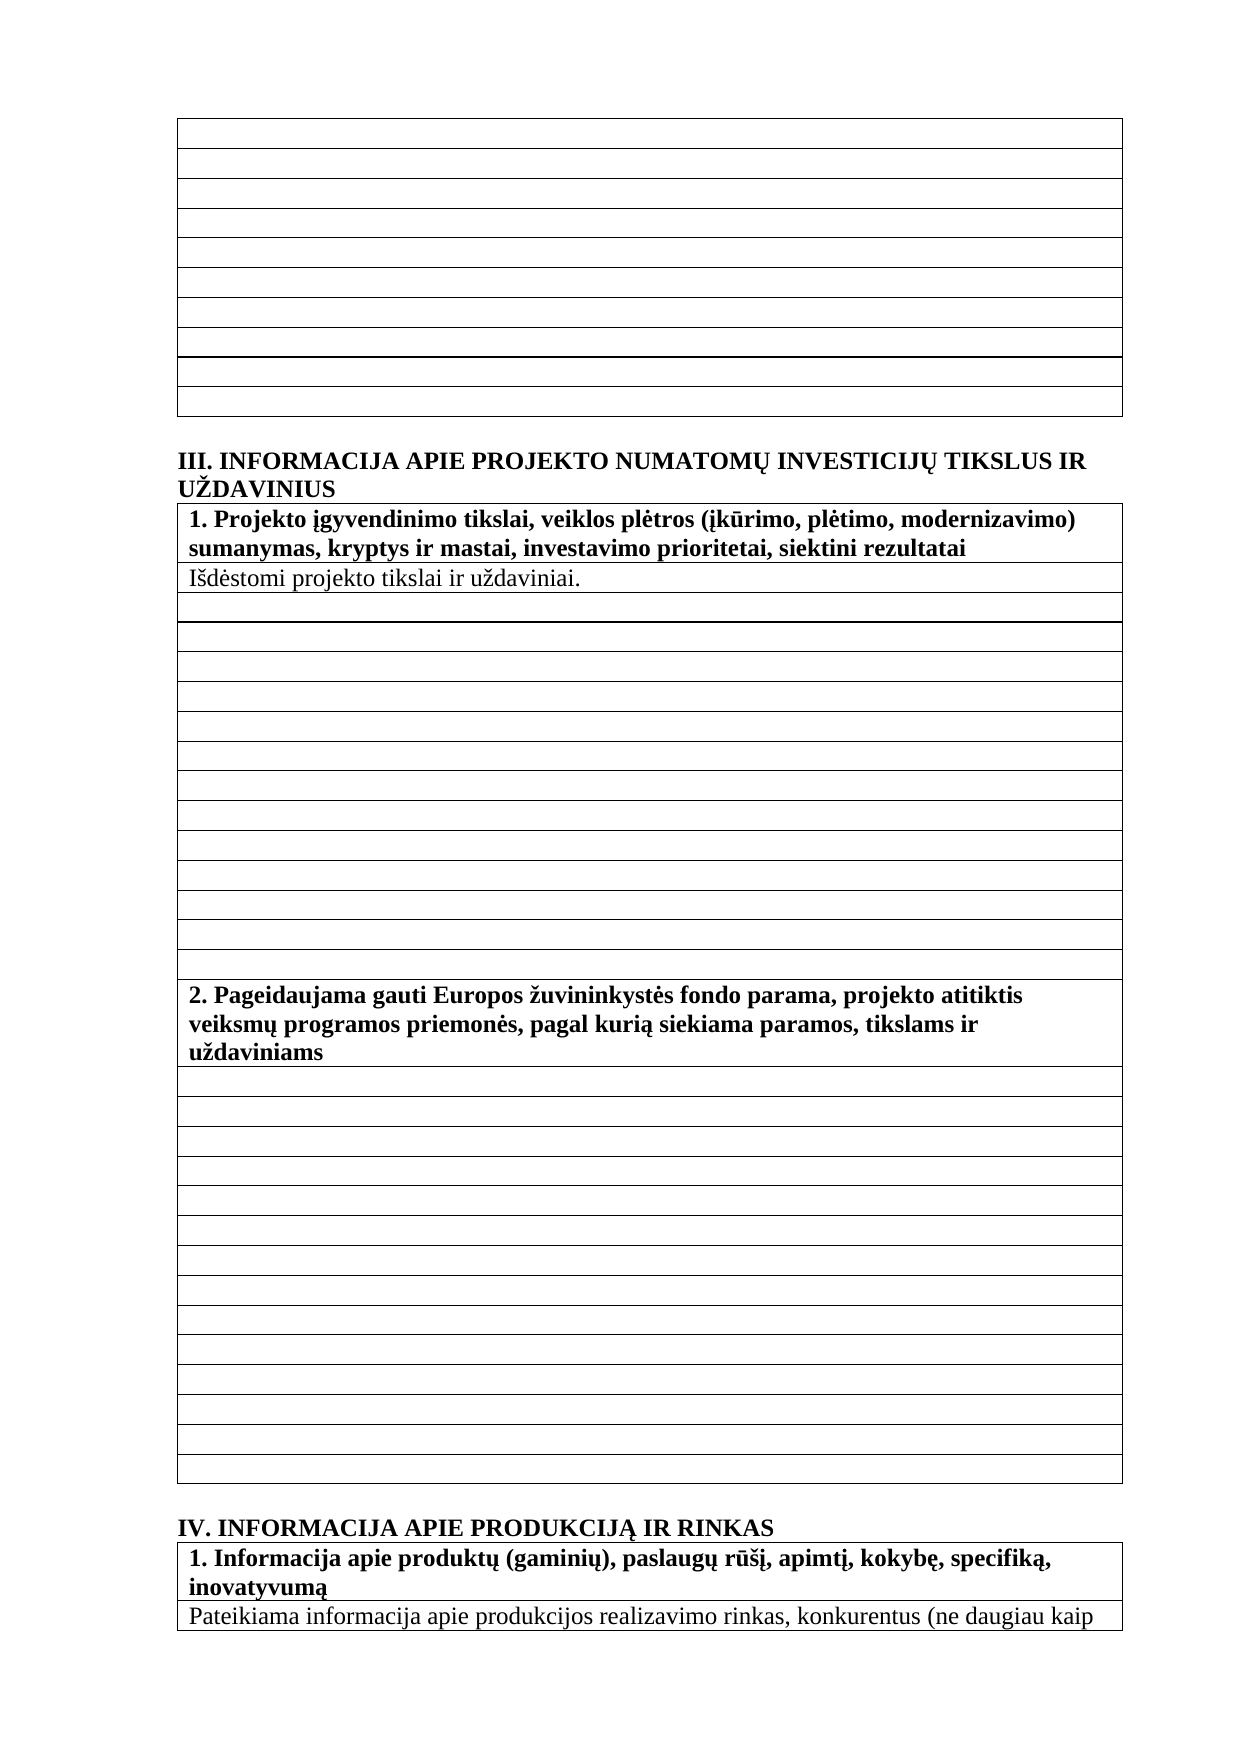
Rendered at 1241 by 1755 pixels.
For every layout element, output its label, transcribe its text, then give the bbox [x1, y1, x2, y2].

table_cell [178, 1365, 1122, 1394]
table_cell [178, 1276, 1122, 1304]
table_cell Išdėstomi projekto tikslai ir uždaviniai. [178, 563, 1122, 592]
table_cell [178, 831, 1122, 860]
table_cell [178, 1246, 1122, 1275]
table_cell [178, 149, 1122, 178]
table_cell [178, 652, 1122, 681]
table_cell [178, 1335, 1122, 1364]
table_header 1. Informacija apie produktų (gaminių), paslaugų rūšį, apimtį, kokybę, specifiką, inovatyvumą [178, 1543, 1122, 1600]
table_cell [178, 891, 1122, 919]
table_cell [178, 1127, 1122, 1156]
table_cell [178, 1097, 1122, 1126]
table_cell [178, 209, 1122, 237]
table_cell [178, 119, 1122, 148]
table_cell [178, 920, 1122, 949]
table_cell [178, 1306, 1122, 1334]
table_cell [178, 1455, 1122, 1483]
table_cell 2. Pageidaujama gauti Europos žuvininkystės fondo parama, projekto atitiktis veiksmų programos priemonės, pagal kurią siekiama paramos, tikslams ir uždaviniams [178, 980, 1122, 1066]
table_cell [178, 1186, 1122, 1215]
table_cell [178, 1425, 1122, 1453]
table_cell [178, 328, 1122, 356]
table_cell [178, 950, 1122, 979]
table_cell [178, 238, 1122, 267]
text III. INFORMACIJA APIE PROJEKTO NUMATOMŲ INVESTICIJŲ TIKSLUS IR UŽDAVINIUS [177, 446, 1122, 503]
table_cell [178, 682, 1122, 711]
table_cell [178, 1067, 1122, 1096]
table_cell [178, 593, 1122, 621]
table_cell [178, 742, 1122, 770]
table_cell Pateikiama informacija apie produkcijos realizavimo rinkas, konkurentus (ne daugiau kaip [178, 1601, 1122, 1630]
table_header 1. Projekto įgyvendinimo tikslai, veiklos plėtros (įkūrimo, plėtimo, modernizavimo) sumanymas, kryptys ir mastai, investavimo prioritetai, siektini rezultatai [178, 504, 1122, 562]
table_cell [178, 861, 1122, 889]
table_cell [178, 623, 1122, 651]
table_cell [178, 801, 1122, 830]
table_cell [178, 387, 1122, 416]
table_cell [178, 712, 1122, 741]
table_cell [178, 1395, 1122, 1424]
table_cell [178, 179, 1122, 207]
table_cell [178, 771, 1122, 800]
table_cell [178, 1157, 1122, 1185]
table_cell [178, 1216, 1122, 1245]
table_cell [178, 268, 1122, 297]
text IV. INFORMACIJA APIE PRODUKCIJĄ IR RINKAS [177, 1513, 1122, 1542]
table_cell [178, 358, 1122, 386]
table_cell [178, 298, 1122, 327]
